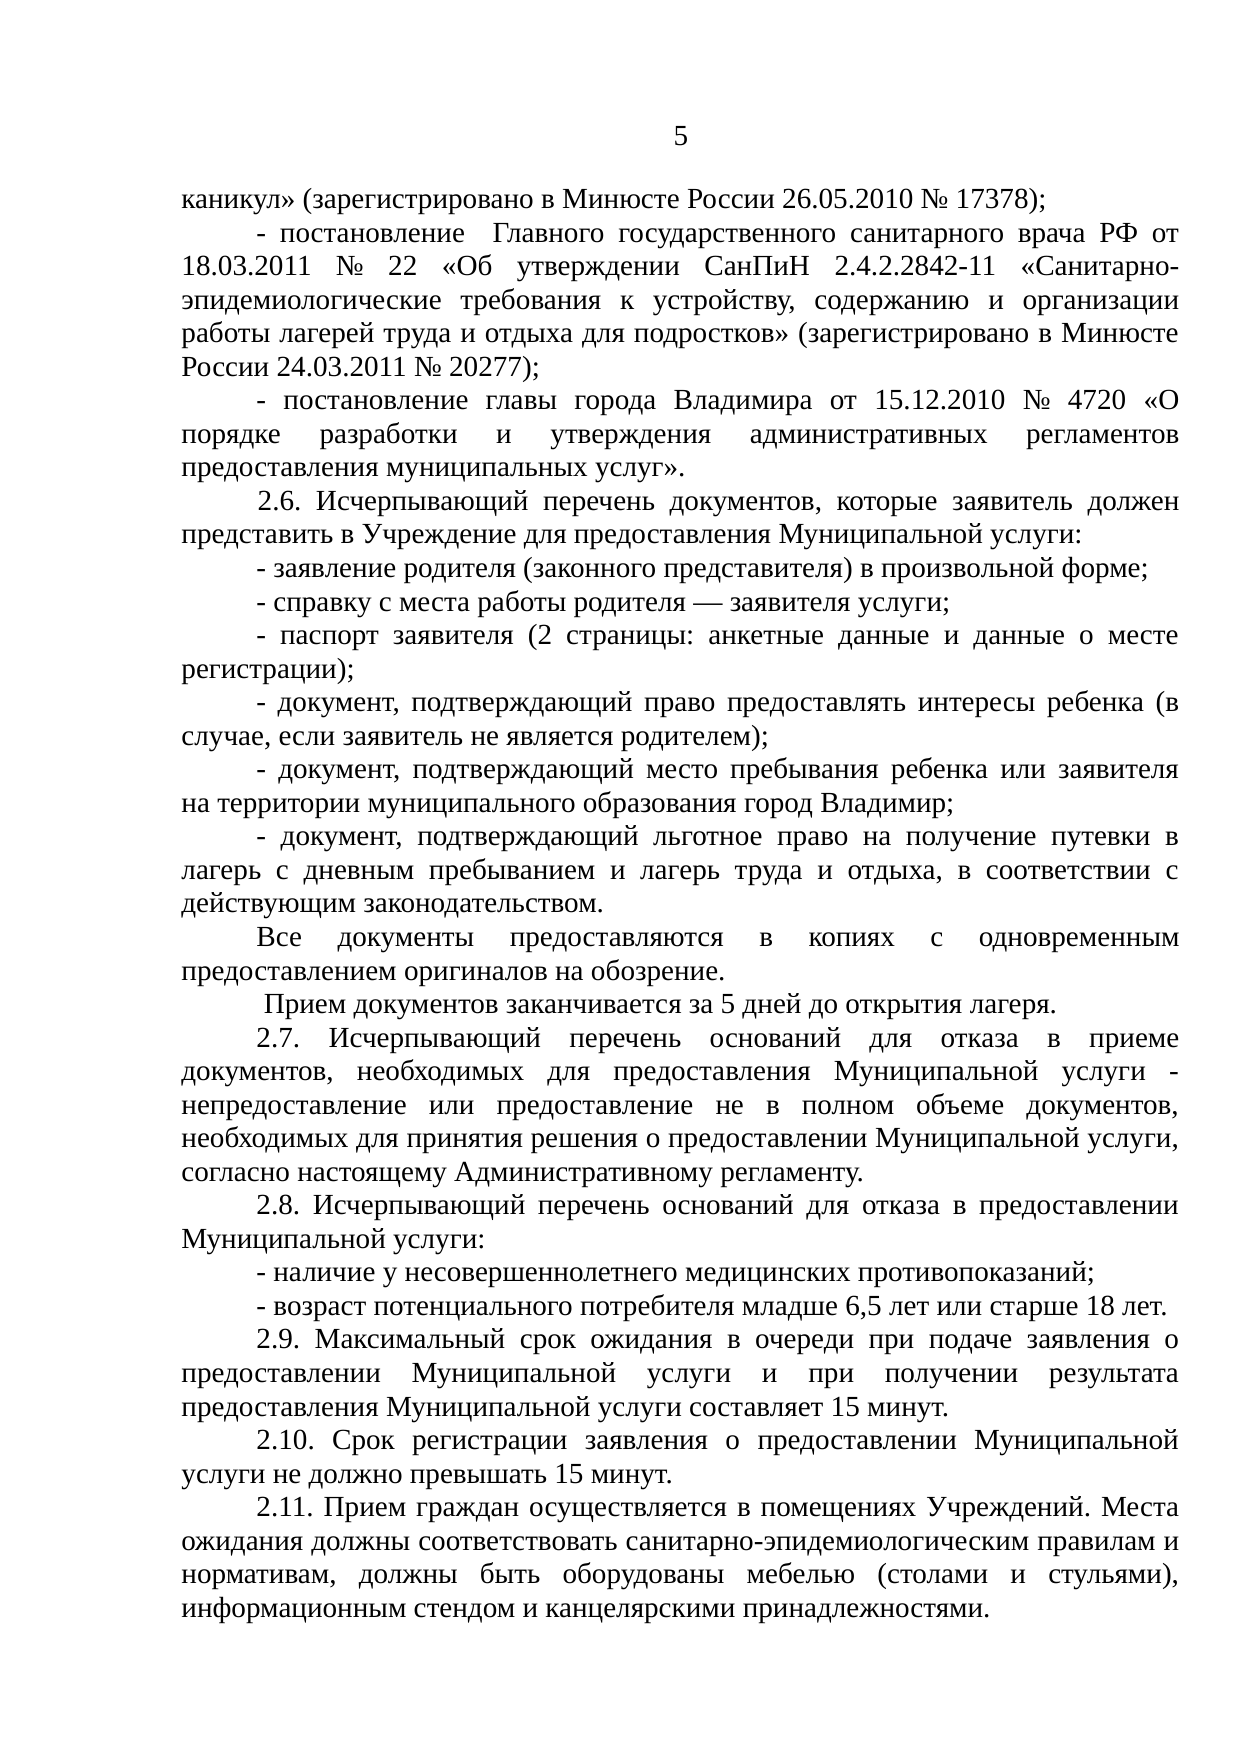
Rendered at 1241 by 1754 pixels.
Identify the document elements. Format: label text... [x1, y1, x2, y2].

text - паспорт заявителя (2 страницы: анкетные данные и данные о месте регистрации); [181, 617, 1180, 684]
text каникул» (зарегистрировано в Минюсте России 26.05.2010 № 17378); [181, 181, 1180, 215]
text 2.9. Максимальный срок ожидания в очереди при подаче заявления о предоставлении Муниципальной услуги и при получении результата предоставления Муниципальной услуги составляет 15 минут. [181, 1322, 1180, 1422]
text - возраст потенциального потребителя младше 6,5 лет или старше 18 лет. [181, 1288, 1180, 1322]
text - наличие у несовершеннолетнего медицинских противопоказаний; [181, 1254, 1180, 1288]
text - справку с места работы родителя — заявителя услуги; [181, 584, 1180, 617]
text - постановление Главного государственного санитарного врача РФ от 18.03.2011 № 22 «Об утверждении СанПиН 2.4.2.2842-11 «Санитарно-эпидемиологические требования к устройству, содержанию и организации работы лагерей труда и отдыха для подростков» (зарегистрировано в Минюсте России 24.03.2011 № 20277); [181, 215, 1180, 382]
text 2.7. Исчерпывающий перечень оснований для отказа в приеме документов, необходимых для предоставления Муниципальной услуги - непредоставление или предоставление не в полном объеме документов, необходимых для принятия решения о предоставлении Муниципальной услуги, согласно настоящему Административному регламенту. [181, 1020, 1180, 1187]
text 2.10. Срок регистрации заявления о предоставлении Муниципальной услуги не должно превышать 15 минут. [181, 1422, 1180, 1489]
text - документ, подтверждающий право предоставлять интересы ребенка (в случае, если заявитель не является родителем); [181, 684, 1180, 751]
text Все документы предоставляются в копиях с одновременным предоставлением оригиналов на обозрение. [181, 919, 1180, 986]
text - документ, подтверждающий льготное право на получение путевки в лагерь с дневным пребыванием и лагерь труда и отдыха, в соответствии с действующим законодательством. [181, 818, 1180, 919]
text 2.11. Прием граждан осуществляется в помещениях Учреждений. Места ожидания должны соответствовать санитарно-эпидемиологическим правилам и нормативам, должны быть оборудованы мебелью (столами и стульями), информационным стендом и канцелярскими принадлежностями. [181, 1489, 1180, 1623]
text 2.6. Исчерпывающий перечень документов, которые заявитель должен представить в Учреждение для предоставления Муниципальной услуги: [181, 483, 1180, 550]
text - заявление родителя (законного представителя) в произвольной форме; [181, 550, 1180, 584]
text - постановление главы города Владимира от 15.12.2010 № 4720 «О порядке разработки и утверждения административных регламентов предоставления муниципальных услуг». [181, 382, 1180, 483]
text Прием документов заканчивается за 5 дней до открытия лагеря. [181, 986, 1180, 1020]
text 2.8. Исчерпывающий перечень оснований для отказа в предоставлении Муниципальной услуги: [181, 1187, 1180, 1254]
text - документ, подтверждающий место пребывания ребенка или заявителя на территории муниципального образования город Владимир; [181, 751, 1180, 818]
